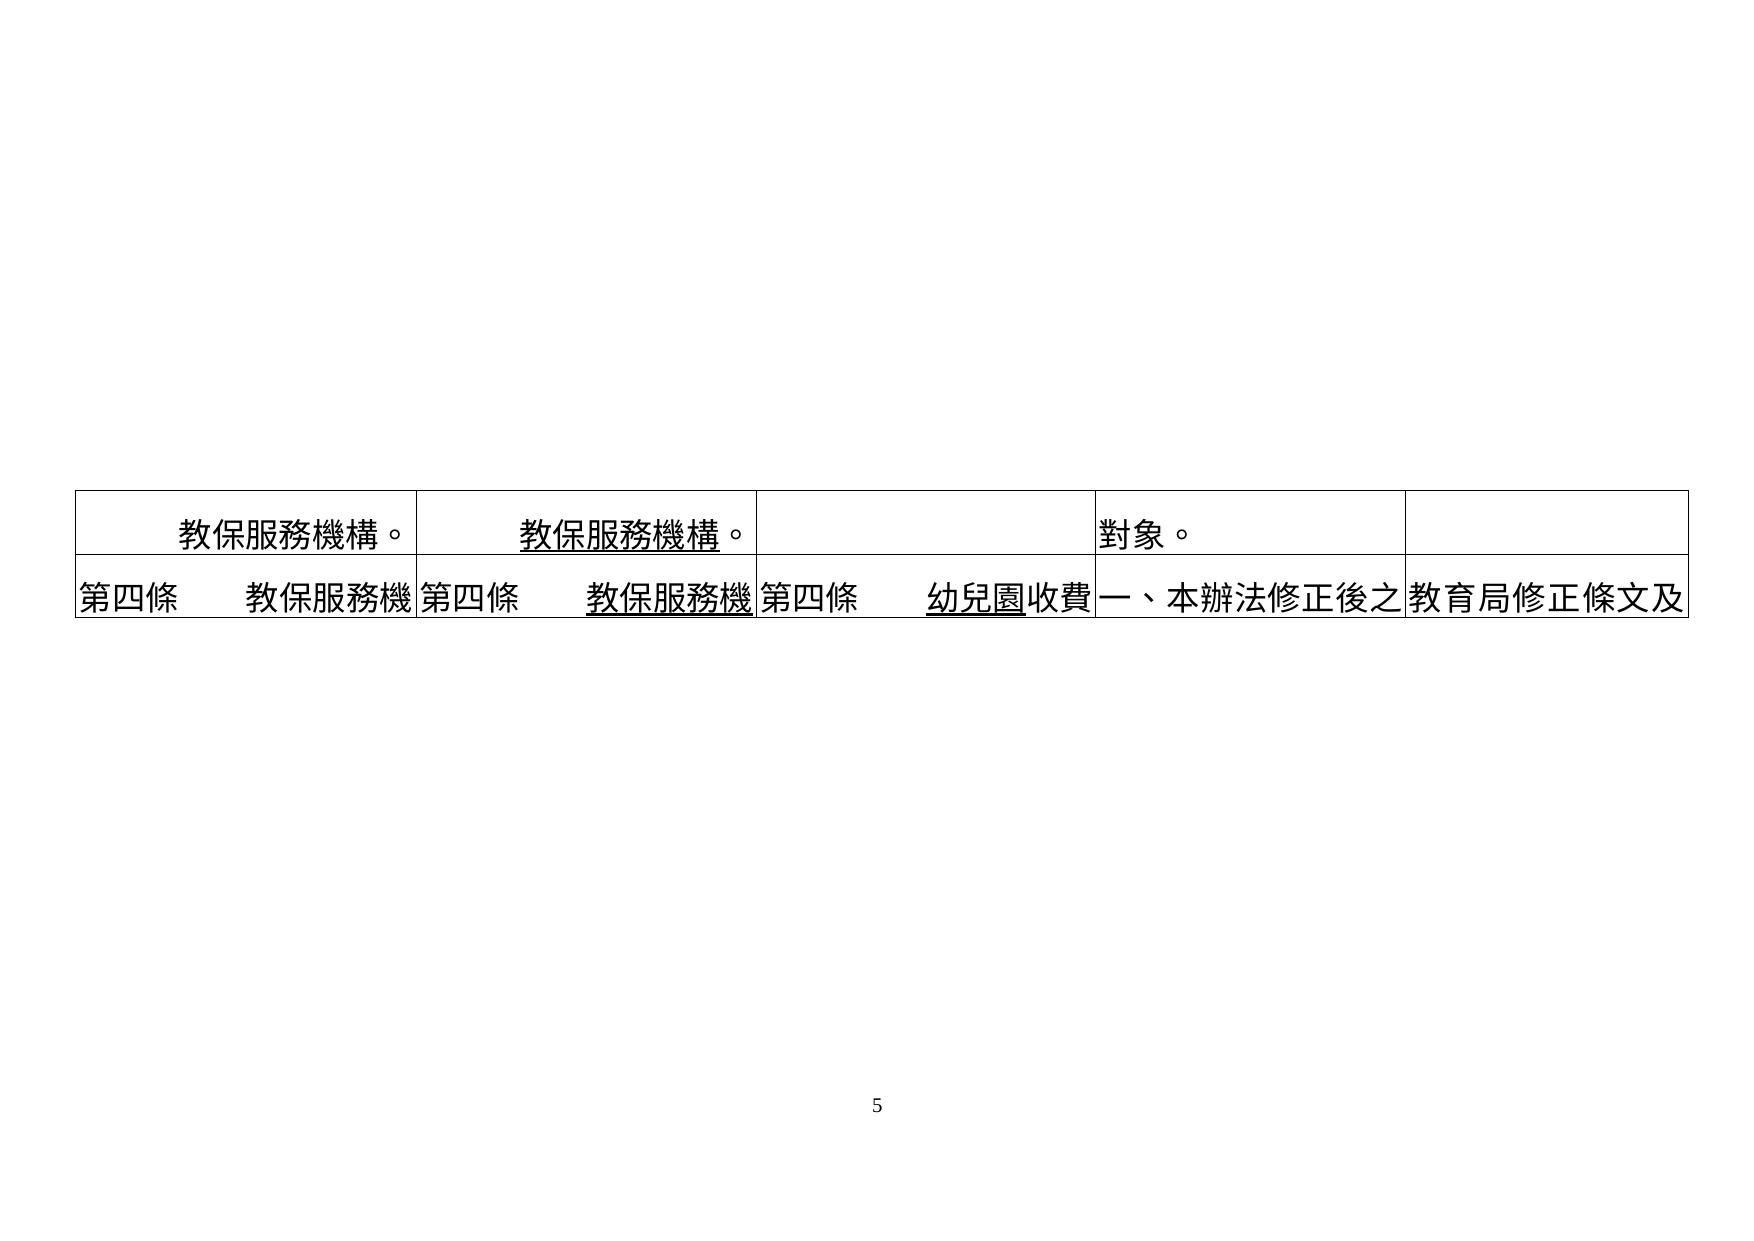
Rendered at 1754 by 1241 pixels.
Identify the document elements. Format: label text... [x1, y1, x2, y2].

table_cell 教育局修正條文及 [1406, 555, 1688, 617]
table_cell [757, 491, 1095, 553]
table_cell 第四條 幼兒園收費 [757, 555, 1095, 617]
table_cell 第四條 教保服務機 [76, 555, 416, 617]
table_cell [1406, 491, 1688, 553]
table_cell 教保服務機構。 [417, 491, 756, 553]
table_cell 教保服務機構。 [76, 491, 416, 553]
table_cell 第四條 教保服務機 [417, 555, 756, 617]
table_cell 一、本辦法修正後之 [1096, 555, 1405, 617]
table_cell 對象。 [1096, 491, 1405, 553]
